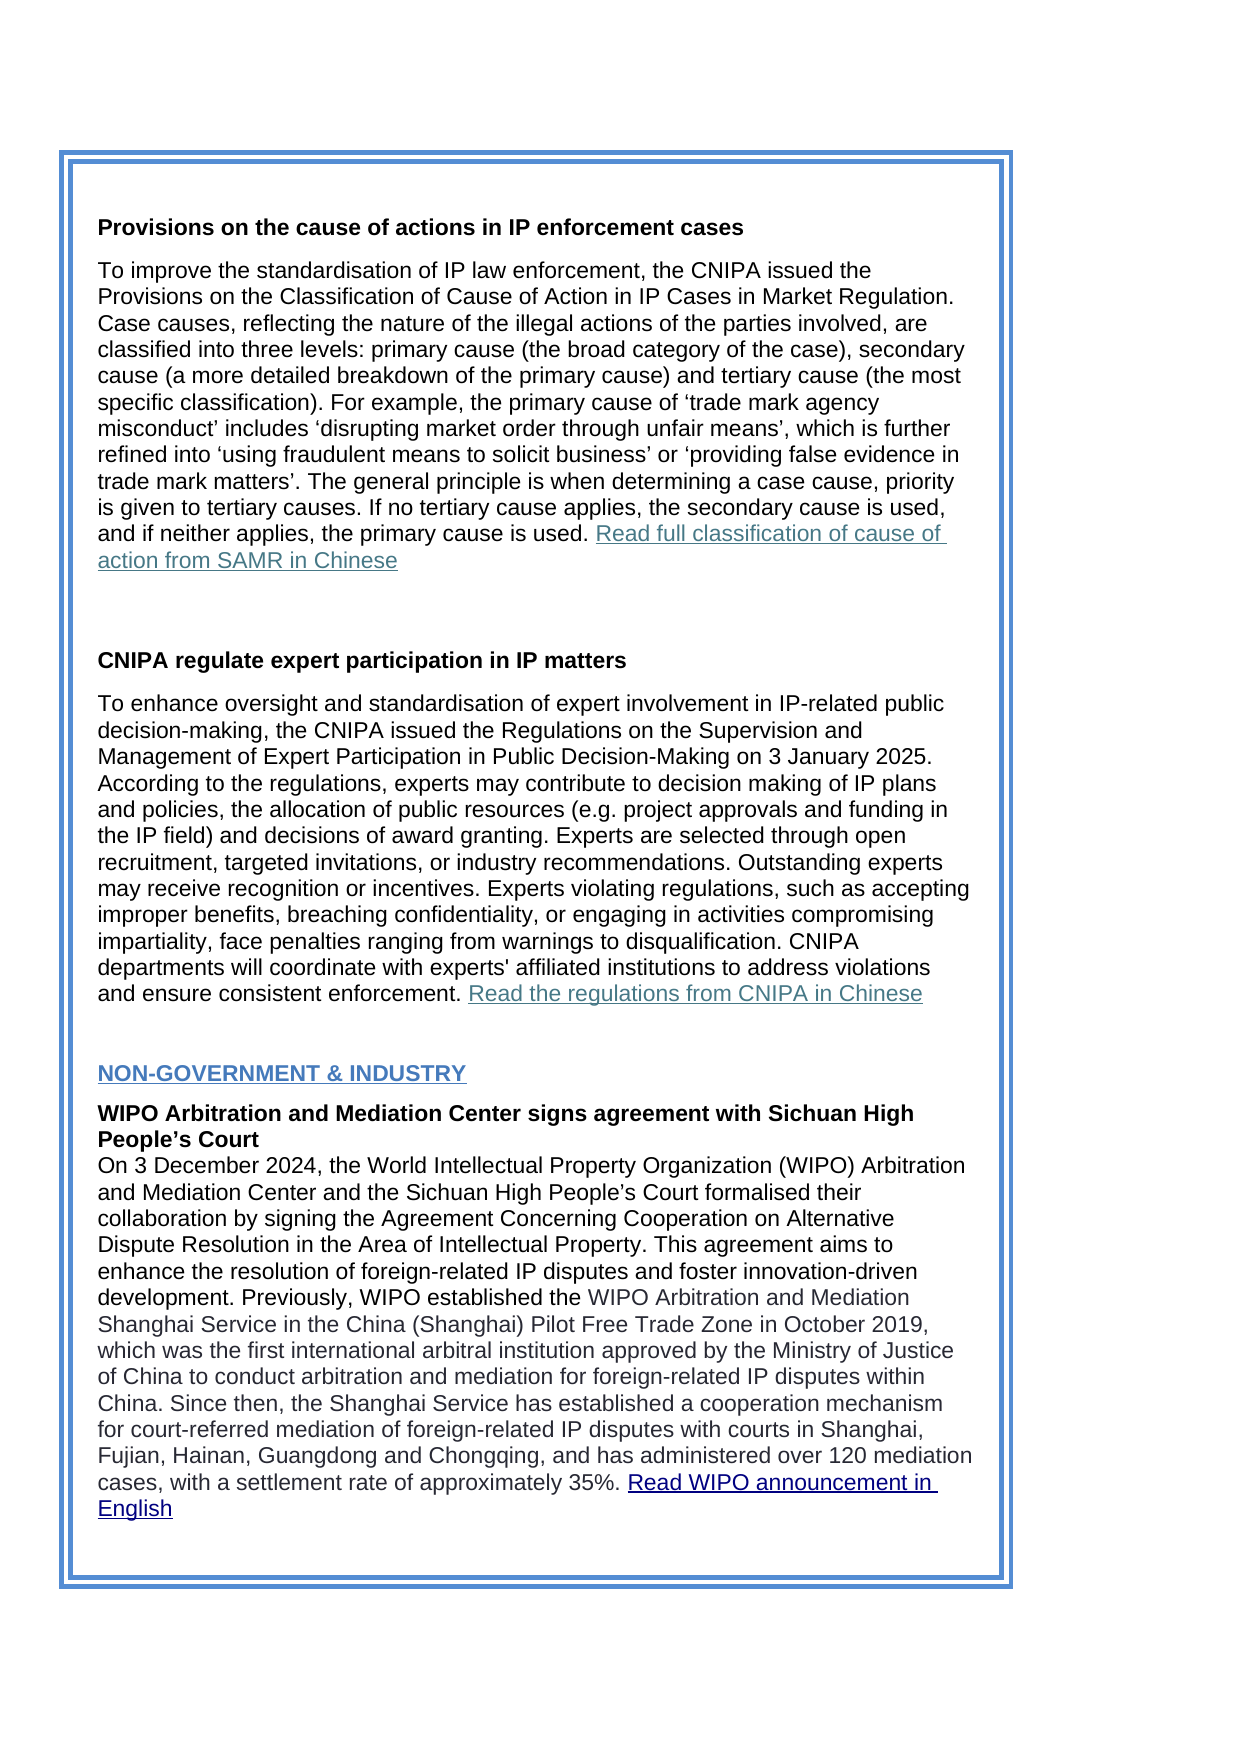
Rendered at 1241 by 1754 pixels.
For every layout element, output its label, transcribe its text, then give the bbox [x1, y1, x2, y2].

table_cell [986, 164, 999, 1575]
table_cell Provisions on the cause of actions in IP enforcement cases To improve the standardisation of IP law enforcement, the CNIPA issued the Provisions on the Classification of Cause of Action in IP Cases in Market Regulation. Case causes, reflecting the nature of the illegal actions of the parties involved, are classified into three levels: primary cause (the broad category of the case), secondary cause (a more detailed breakdown of the primary cause) and tertiary cause (the most specific classification). For example, the primary cause of ‘trade mark agency misconduct’ includes ‘disrupting market order through unfair means’, which is further refined into ‘using fraudulent means to solicit business’ or ‘providing false evidence in trade mark matters’. The general principle is when determining a case cause, priority is given to tertiary causes. If no tertiary cause applies, the secondary cause is used, and if neither applies, the primary cause is used. Read full classification of cause of action from SAMR in Chinese CNIPA regulate expert participation in IP matters To enhance oversight and standardisation of expert involvement in IP-related public decision-making, the CNIPA issued the Regulations on the Supervision and Management of Expert Participation in Public Decision-Making on 3 January 2025. According to the regulations, experts may contribute to decision making of IP plans and policies, the allocation of public resources (e.g. project approvals and funding in the IP field) and decisions of award granting. Experts are selected through open recruitment, targeted invitations, or industry recommendations. Outstanding experts may receive recognition or incentives. Experts violating regulations, such as accepting improper benefits, breaching confidentiality, or engaging in activities compromising impartiality, face penalties ranging from warnings to disqualification. CNIPA departments will coordinate with experts' affiliated institutions to address violations and ensure consistent enforcement. Read the regulations from CNIPA in Chinese NON-GOVERNMENT & INDUSTRY WIPO Arbitration and Mediation Center signs agreement with Sichuan High People’s Court On 3 December 2024, the World Intellectual Property Organization (WIPO) Arbitration and Mediation Center and the Sichuan High People’s Court formalised their collaboration by signing the Agreement Concerning Cooperation on Alternative Dispute Resolution in the Area of Intellectual Property. This agreement aims to enhance the resolution of foreign-related IP disputes and foster innovation-driven development. Previously, WIPO established the WIPO Arbitration and Mediation Shanghai Service in the China (Shanghai) Pilot Free Trade Zone in October 2019, which was the first international arbitral institution approved by the Ministry of Justice of China to conduct arbitration and mediation for foreign-related IP disputes within China. Since then, the Shanghai Service has established a cooperation mechanism for court-referred mediation of foreign-related IP disputes with courts in Shanghai, Fujian, Hainan, Guangdong and Chongqing, and has administered over 120 mediation cases, with a settlement rate of approximately 35%. Read WIPO announcement in English [86, 164, 986, 1575]
table_cell [986, 155, 1006, 1575]
table_cell [73, 164, 86, 1575]
table_cell [66, 155, 86, 1575]
